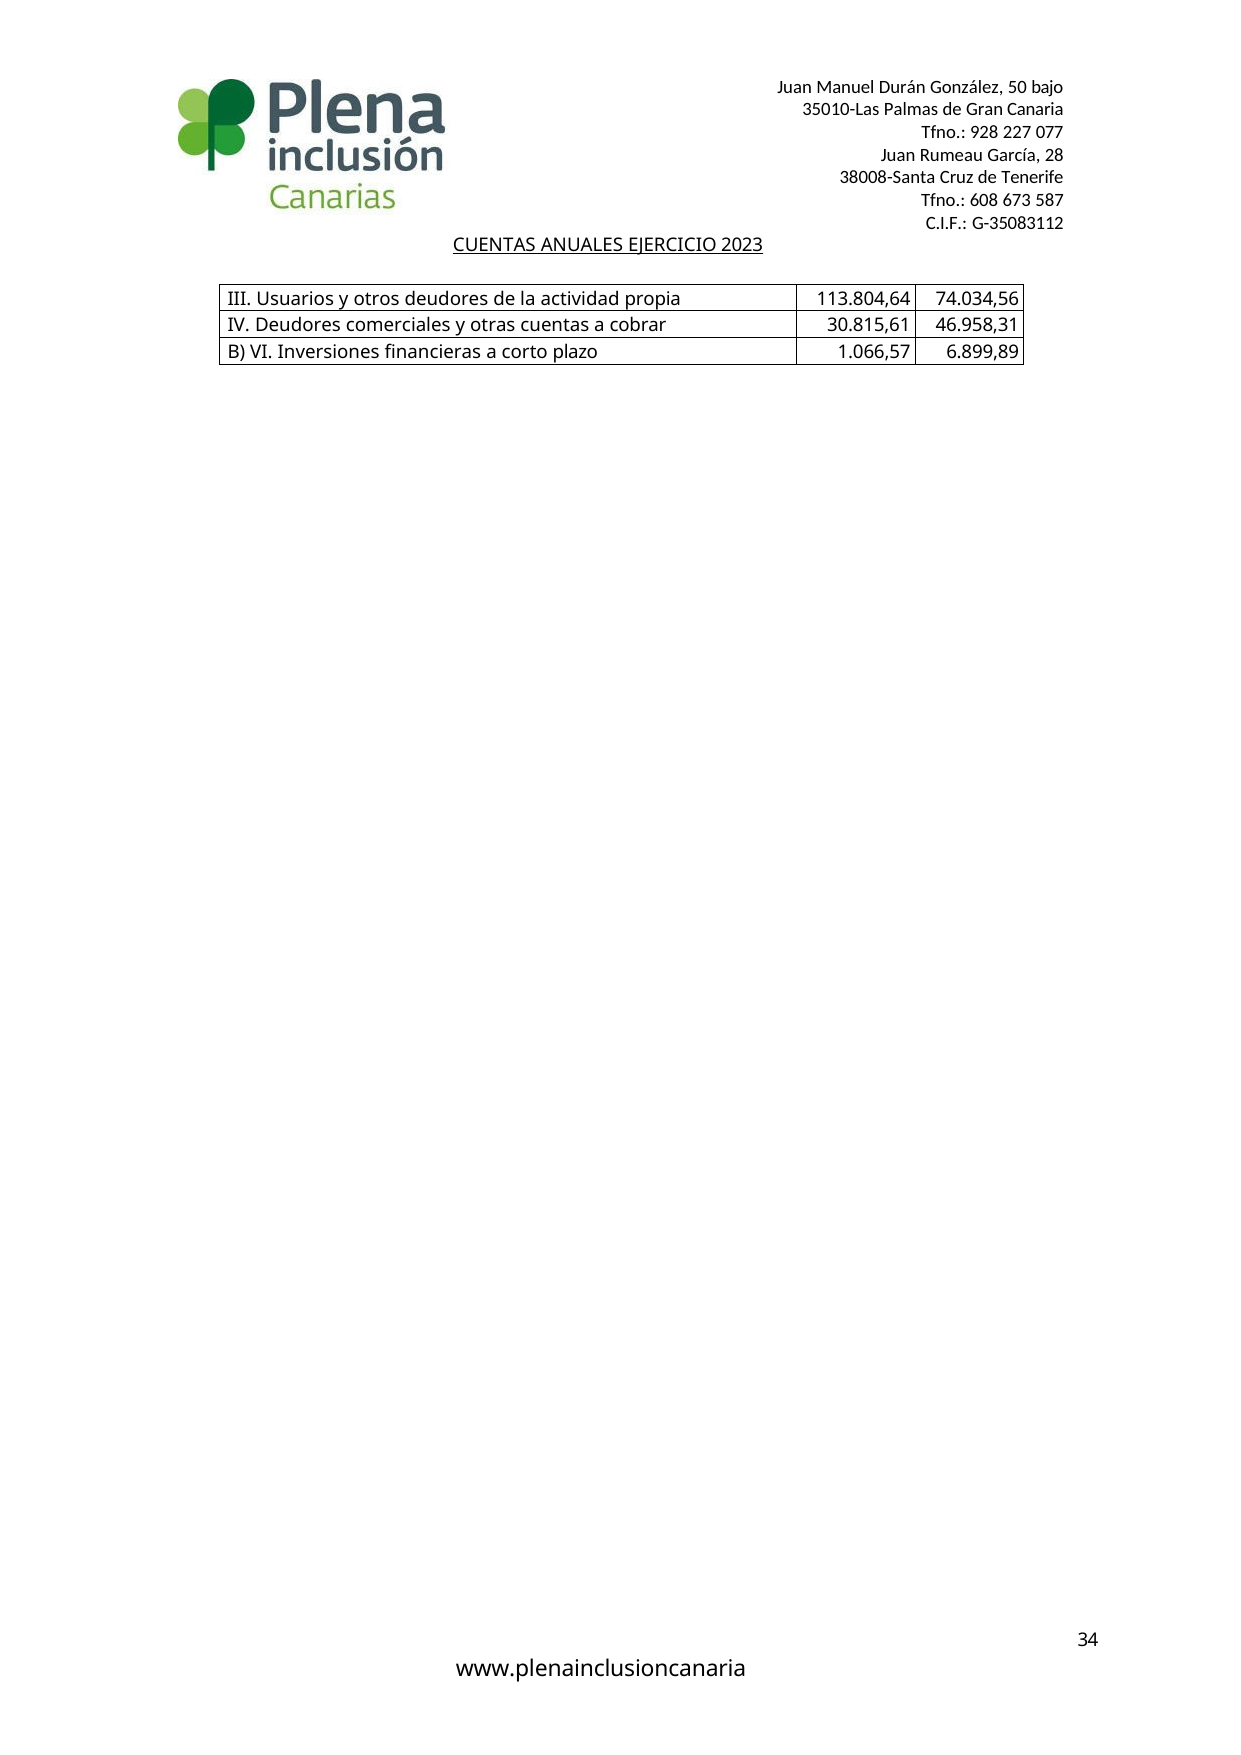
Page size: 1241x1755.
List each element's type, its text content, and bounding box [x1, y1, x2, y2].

table_cell 1.066,57 [797, 338, 915, 364]
table_cell III. Usuarios y otros deudores de la actividad propia [220, 285, 796, 310]
table_cell B) VI. Inversiones financieras a corto plazo [220, 338, 796, 364]
table_cell 46.958,31 [916, 311, 1023, 337]
table_cell 30.815,61 [797, 311, 915, 337]
table_cell IV. Deudores comerciales y otras cuentas a cobrar [220, 311, 796, 337]
table_cell 6.899,89 [916, 338, 1023, 364]
table_cell 113.804,64 [797, 285, 915, 310]
table_cell 74.034,56 [916, 285, 1023, 310]
